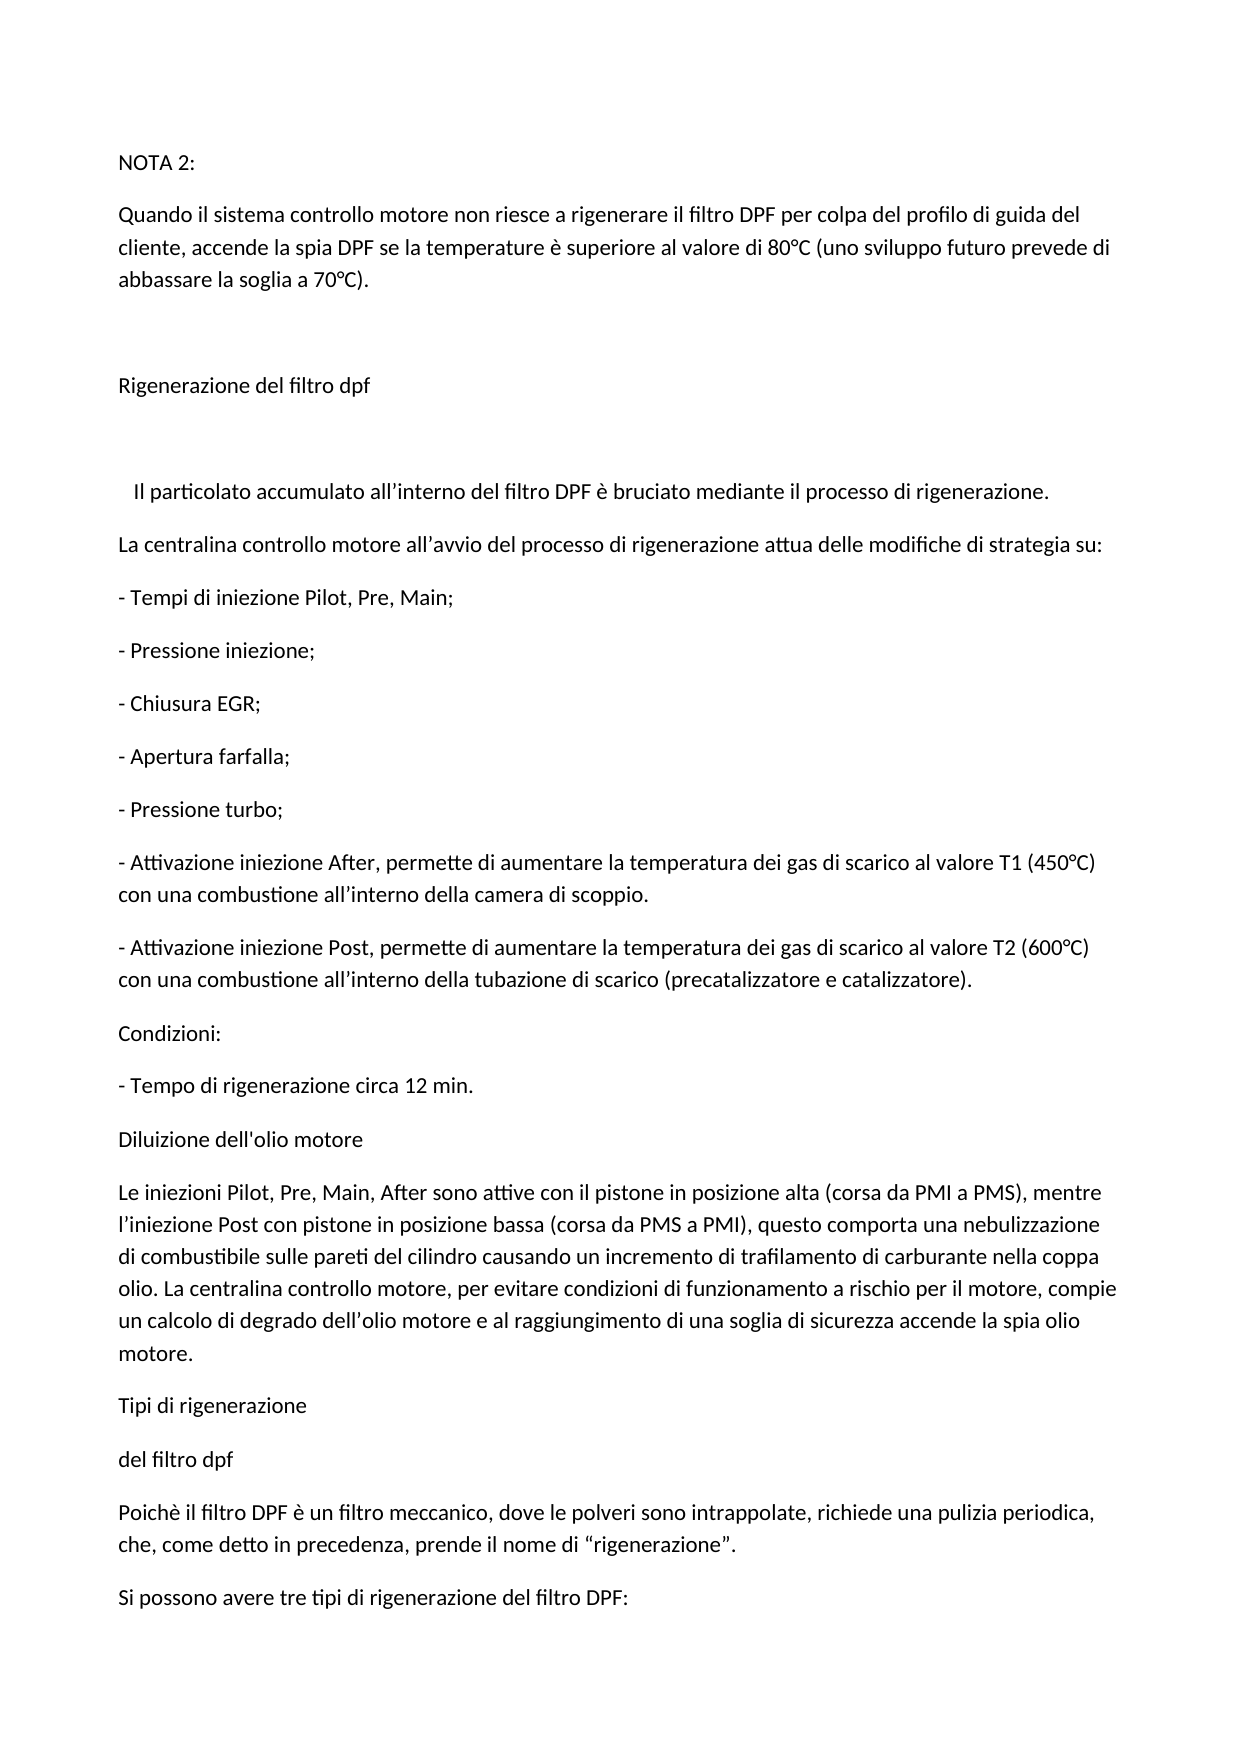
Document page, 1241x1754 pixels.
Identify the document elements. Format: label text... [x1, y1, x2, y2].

text Tipi di rigenerazione [118, 1392, 1122, 1420]
text NOTA 2: [118, 148, 1122, 176]
text Si possono avere tre tipi di rigenerazione del filtro DPF: [118, 1583, 1122, 1611]
text Poichè il filtro DPF è un filtro meccanico, dove le polveri sono intrappolate, richiede una pulizia periodica, che, come detto in precedenza, prende il nome di “rigenerazione”. [118, 1498, 1122, 1558]
text - Attivazione iniezione Post, permette di aumentare la temperatura dei gas di scarico al valore T2 (600°C) con una combustione all’interno della tubazione di scarico (precatalizzatore e catalizzatore). [118, 933, 1122, 994]
text Il particolato accumulato all’interno del filtro DPF è bruciato mediante il processo di rigenerazione. [118, 477, 1122, 505]
text Quando il sistema controllo motore non riesce a rigenerare il filtro DPF per colpa del profilo di guida del cliente, accende la spia DPF se la temperature è superiore al valore di 80°C (uno sviluppo futuro prevede di abbassare la soglia a 70°C). [118, 201, 1122, 293]
text - Pressione turbo; [118, 795, 1122, 823]
text - Attivazione iniezione After, permette di aumentare la temperatura dei gas di scarico al valore T1 (450°C) con una combustione all’interno della camera di scoppio. [118, 848, 1122, 908]
text - Apertura farfalla; [118, 742, 1122, 770]
text - Chiusura EGR; [118, 689, 1122, 717]
text Diluizione dell'olio motore [118, 1125, 1122, 1153]
text del filtro dpf [118, 1445, 1122, 1473]
text - Pressione iniezione; [118, 636, 1122, 664]
text La centralina controllo motore all’avvio del processo di rigenerazione attua delle modifiche di strategia su: [118, 530, 1122, 558]
text - Tempi di iniezione Pilot, Pre, Main; [118, 583, 1122, 611]
text Condizioni: [118, 1019, 1122, 1047]
text - Tempo di rigenerazione circa 12 min. [118, 1072, 1122, 1100]
text Le iniezioni Pilot, Pre, Main, After sono attive con il pistone in posizione alta (corsa da PMI a PMS), mentre l’iniezione Post con pistone in posizione bassa (corsa da PMS a PMI), questo comporta una nebulizzazione di combustibile sulle pareti del cilindro causando un incremento di trafilamento di carburante nella coppa olio. La centralina controllo motore, per evitare condizioni di funzionamento a rischio per il motore, compie un calcolo di degrado dell’olio motore e al raggiungimento di una soglia di sicurezza accende la spia olio motore. [118, 1178, 1122, 1367]
text Rigenerazione del filtro dpf [118, 371, 1122, 399]
